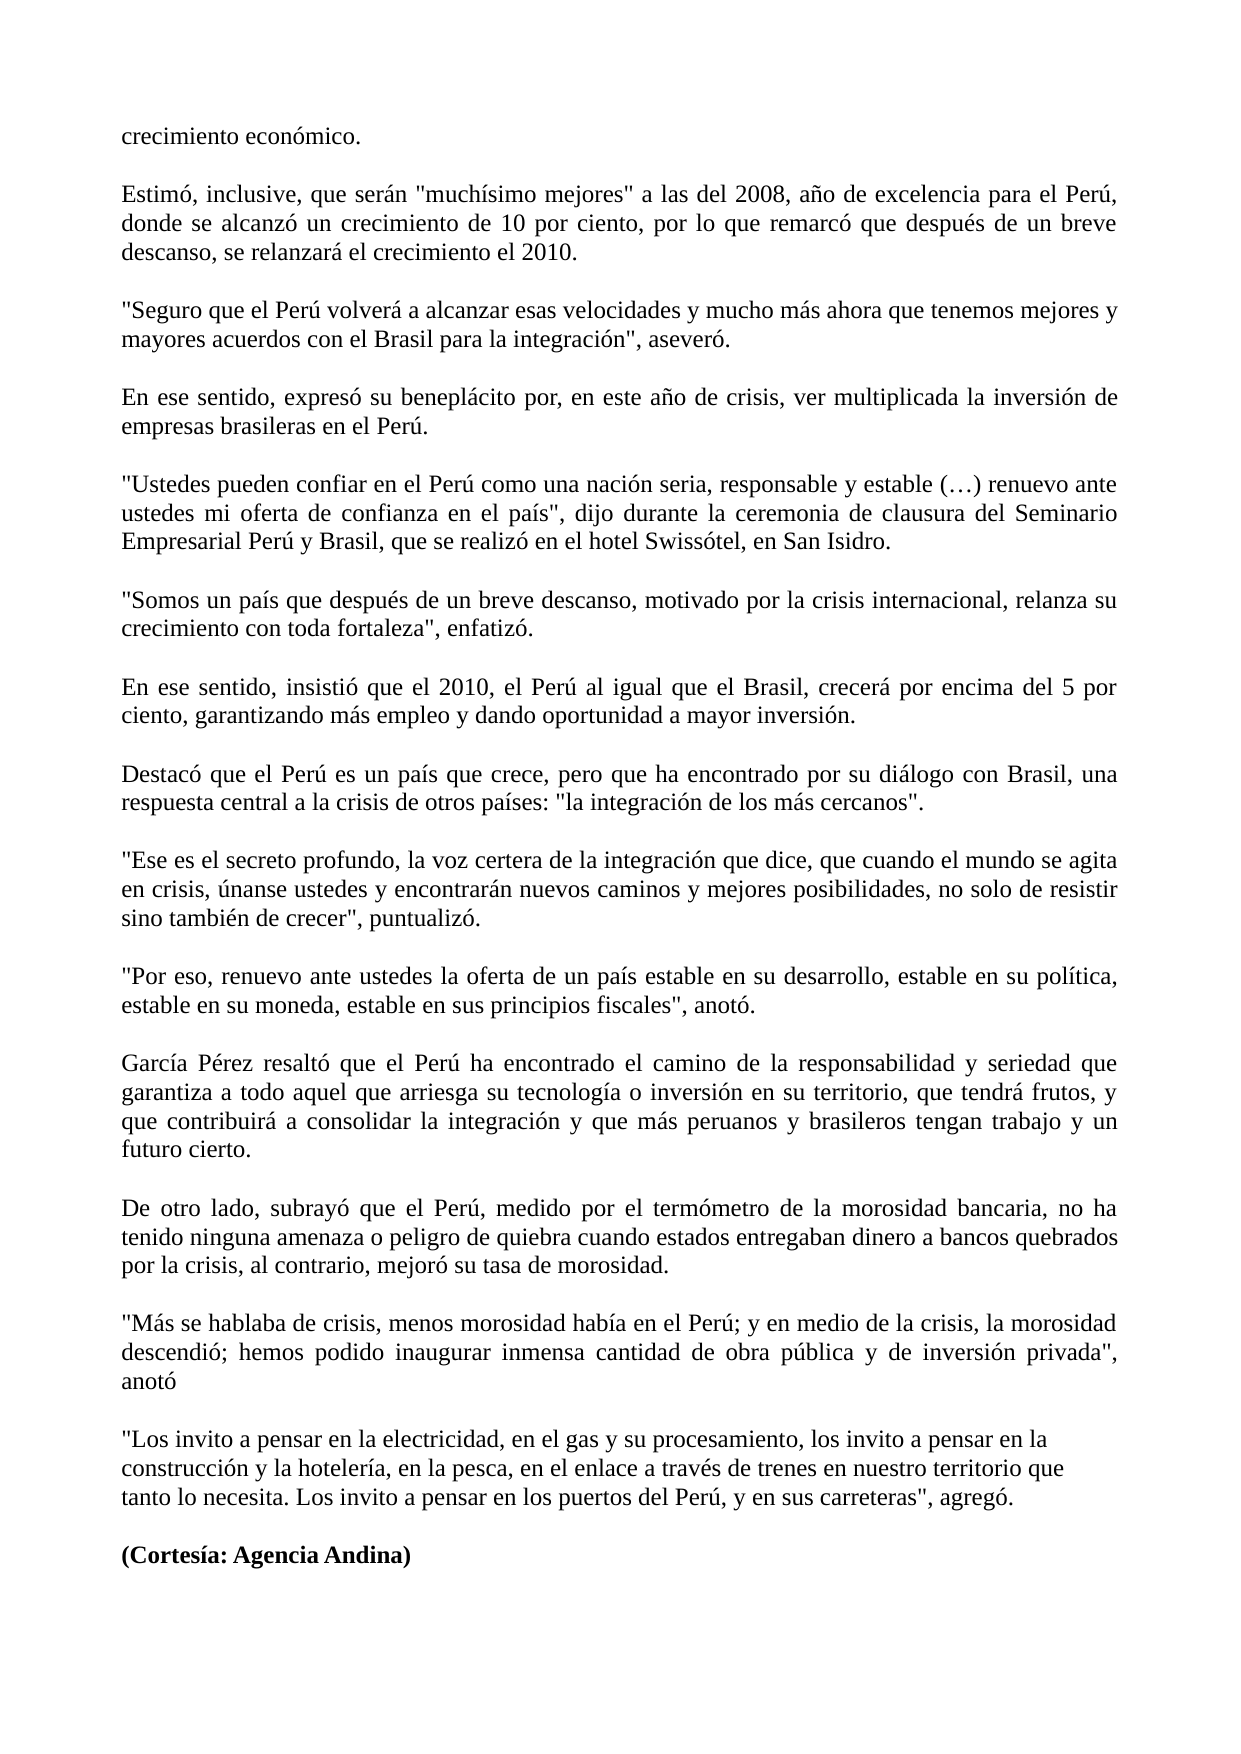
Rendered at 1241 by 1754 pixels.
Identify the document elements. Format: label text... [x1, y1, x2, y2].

table_cell crecimiento económico. Estimó, inclusive, que serán "muchísimo mejores" a las del 2008, año de excelencia para el Perú, donde se alcanzó un crecimiento de 10 por ciento, por lo que remarcó que después de un breve descanso, se relanzará el crecimiento el 2010. "Seguro que el Perú volverá a alcanzar esas velocidades y mucho más ahora que tenemos mejores y mayores acuerdos con el Brasil para la integración", aseveró. En ese sentido, expresó su beneplácito por, en este año de crisis, ver multiplicada la inversión de empresas brasileras en el Perú. "Ustedes pueden confiar en el Perú como una nación seria, responsable y estable (…) renuevo ante ustedes mi oferta de confianza en el país", dijo durante la ceremonia de clausura del Seminario Empresarial Perú y Brasil, que se realizó en el hotel Swissótel, en San Isidro. "Somos un país que después de un breve descanso, motivado por la crisis internacional, relanza su crecimiento con toda fortaleza", enfatizó. En ese sentido, insistió que el 2010, el Perú al igual que el Brasil, crecerá por encima del 5 por ciento, garantizando más empleo y dando oportunidad a mayor inversión. Destacó que el Perú es un país que crece, pero que ha encontrado por su diálogo con Brasil, una respuesta central a la crisis de otros países: "la integración de los más cercanos". "Ese es el secreto profundo, la voz certera de la integración que dice, que cuando el mundo se agita en crisis, únanse ustedes y encontrarán nuevos caminos y mejores posibilidades, no solo de resistir sino también de crecer", puntualizó. "Por eso, renuevo ante ustedes la oferta de un país estable en su desarrollo, estable en su política, estable en su moneda, estable en sus principios fiscales", anotó. García Pérez resaltó que el Perú ha encontrado el camino de la responsabilidad y seriedad que garantiza a todo aquel que arriesga su tecnología o inversión en su territorio, que tendrá frutos, y que contribuirá a consolidar la integración y que más peruanos y brasileros tengan trabajo y un futuro cierto. De otro lado, subrayó que el Perú, medido por el termómetro de la morosidad bancaria, no ha tenido ninguna amenaza o peligro de quiebra cuando estados entregaban dinero a bancos quebrados por la crisis, al contrario, mejoró su tasa de morosidad. "Más se hablaba de crisis, menos morosidad había en el Perú; y en medio de la crisis, la morosidad descendió; hemos podido inaugurar inmensa cantidad de obra pública y de inversión privada", anotó "Los invito a pensar en la electricidad, en el gas y su procesamiento, los invito a pensar en la construcción y la hotelería, en la pesca, en el enlace a través de trenes en nuestro territorio que tanto lo necesita. Los invito a pensar en los puertos del Perú, y en sus carreteras", agregó. (Cortesía: Agencia Andina) [118, 118, 1122, 1601]
